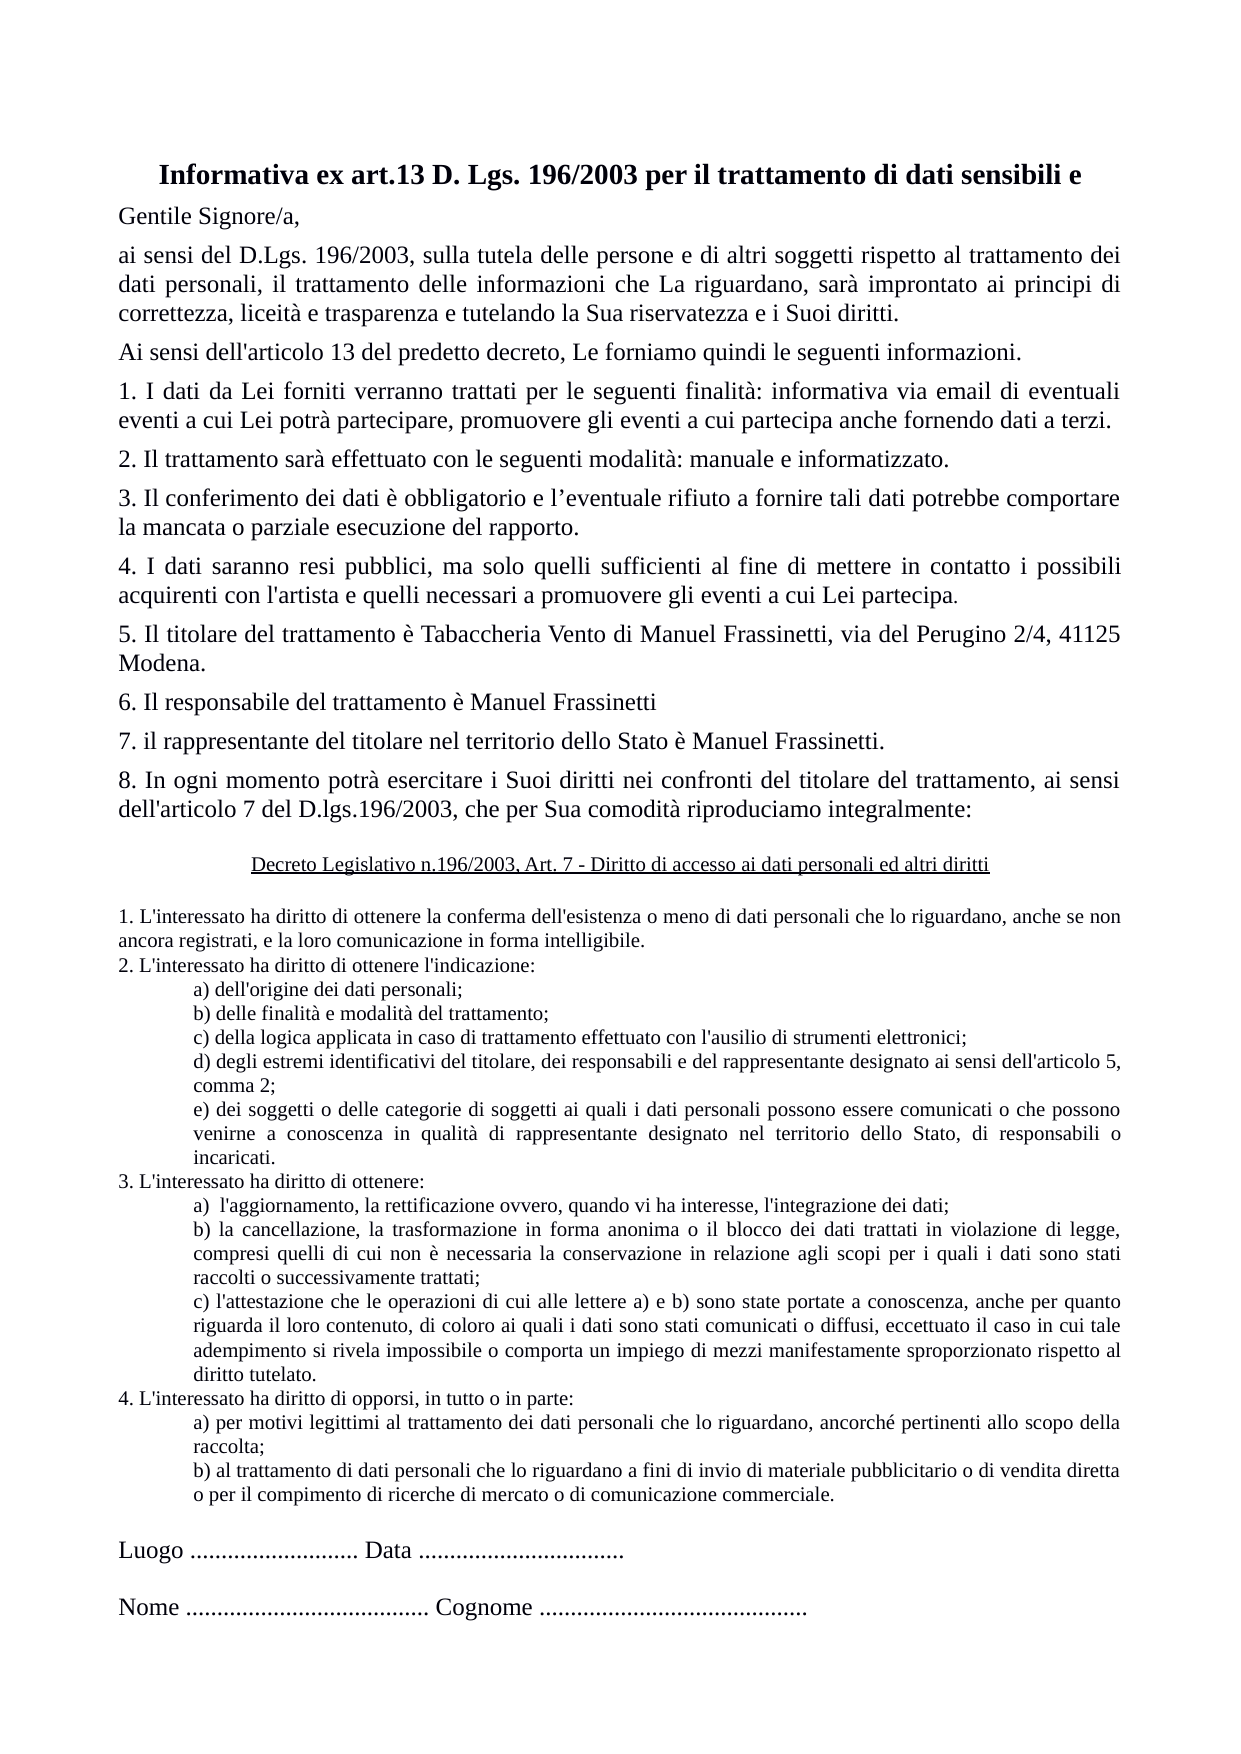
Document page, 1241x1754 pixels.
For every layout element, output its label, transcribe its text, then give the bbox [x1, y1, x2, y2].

text c) l'attestazione che le operazioni di cui alle lettere a) e b) sono state portate a conoscenza, anche per quanto riguarda il loro contenuto, di coloro ai quali i dati sono stati comunicati o diffusi, eccettuato il caso in cui tale adempimento si rivela impossibile o comporta un impiego di mezzi manifestamente sproporzionato rispetto al diritto tutelato. [193, 1289, 1122, 1386]
text Ai sensi dell'articolo 13 del predetto decreto, Le forniamo quindi le seguenti informazioni. [118, 337, 1122, 366]
text c) della logica applicata in caso di trattamento effettuato con l'ausilio di strumenti elettronici; [193, 1025, 1122, 1049]
text 6. Il responsabile del trattamento è Manuel Frassinetti [118, 687, 1122, 716]
text b) la cancellazione, la trasformazione in forma anonima o il blocco dei dati trattati in violazione di legge, compresi quelli di cui non è necessaria la conservazione in relazione agli scopi per i quali i dati sono stati raccolti o successivamente trattati; [193, 1217, 1122, 1289]
text 4. L'interessato ha diritto di opporsi, in tutto o in parte: [118, 1386, 1122, 1410]
text b) delle finalità e modalità del trattamento; [193, 1001, 1122, 1025]
text 5. Il titolare del trattamento è Tabaccheria Vento di Manuel Frassinetti, via del Perugino 2/4, 41125 Modena. [118, 619, 1122, 677]
text e) dei soggetti o delle categorie di soggetti ai quali i dati personali possono essere comunicati o che possono venirne a conoscenza in qualità di rappresentante designato nel territorio dello Stato, di responsabili o incaricati. [193, 1097, 1122, 1169]
text d) degli estremi identificativi del titolare, dei responsabili e del rappresentante designato ai sensi dell'articolo 5, comma 2; [193, 1049, 1122, 1097]
text 2. L'interessato ha diritto di ottenere l'indicazione: [118, 952, 1122, 977]
text 1. L'interessato ha diritto di ottenere la conferma dell'esistenza o meno di dati personali che lo riguardano, anche se non ancora registrati, e la loro comunicazione in forma intelligibile. [118, 904, 1122, 952]
text Nome ....................................... Cognome ........................................... [118, 1592, 1122, 1621]
text Gentile Signore/a, [118, 201, 1122, 230]
text a) per motivi legittimi al trattamento dei dati personali che lo riguardano, ancorché pertinenti allo scopo della raccolta; [193, 1410, 1122, 1458]
text 3. Il conferimento dei dati è obbligatorio e l’eventuale rifiuto a fornire tali dati potrebbe comportare la mancata o parziale esecuzione del rapporto. [118, 483, 1122, 541]
text a) dell'origine dei dati personali; [193, 977, 1122, 1001]
text 2. Il trattamento sarà effettuato con le seguenti modalità: manuale e informatizzato. [118, 444, 1122, 473]
text Luogo ........................... Data ................................. [118, 1535, 1122, 1563]
text 3. L'interessato ha diritto di ottenere: [118, 1169, 1122, 1193]
text 8. In ogni momento potrà esercitare i Suoi diritti nei confronti del titolare del trattamento, ai sensi dell'articolo 7 del D.lgs.196/2003, che per Sua comodità riproduciamo integralmente: [118, 765, 1122, 823]
text 1. I dati da Lei forniti verranno trattati per le seguenti finalità: informativa via email di eventuali eventi a cui Lei potrà partecipare, promuovere gli eventi a cui partecipa anche fornendo dati a terzi. [118, 376, 1122, 434]
text b) al trattamento di dati personali che lo riguardano a fini di invio di materiale pubblicitario o di vendita diretta o per il compimento di ricerche di mercato o di comunicazione commerciale. [193, 1458, 1122, 1506]
text ai sensi del D.Lgs. 196/2003, sulla tutela delle persone e di altri soggetti rispetto al trattamento dei dati personali, il trattamento delle informazioni che La riguardano, sarà improntato ai principi di correttezza, liceità e trasparenza e tutelando la Sua riservatezza e i Suoi diritti. [118, 240, 1122, 327]
text 4. I dati saranno resi pubblici, ma solo quelli sufficienti al fine di mettere in contatto i possibili acquirenti con l'artista e quelli necessari a promuovere gli eventi a cui Lei partecipa. [118, 551, 1122, 609]
text a) l'aggiornamento, la rettificazione ovvero, quando vi ha interesse, l'integrazione dei dati; [193, 1193, 1122, 1217]
text Informativa ex art.13 D. Lgs. 196/2003 per il trattamento di dati sensibili e [118, 157, 1122, 191]
text Decreto Legislativo n.196/2003, Art. 7 - Diritto di accesso ai dati personali ed altri diritti [118, 852, 1122, 876]
text 7. il rappresentante del titolare nel territorio dello Stato è Manuel Frassinetti. [118, 726, 1122, 755]
